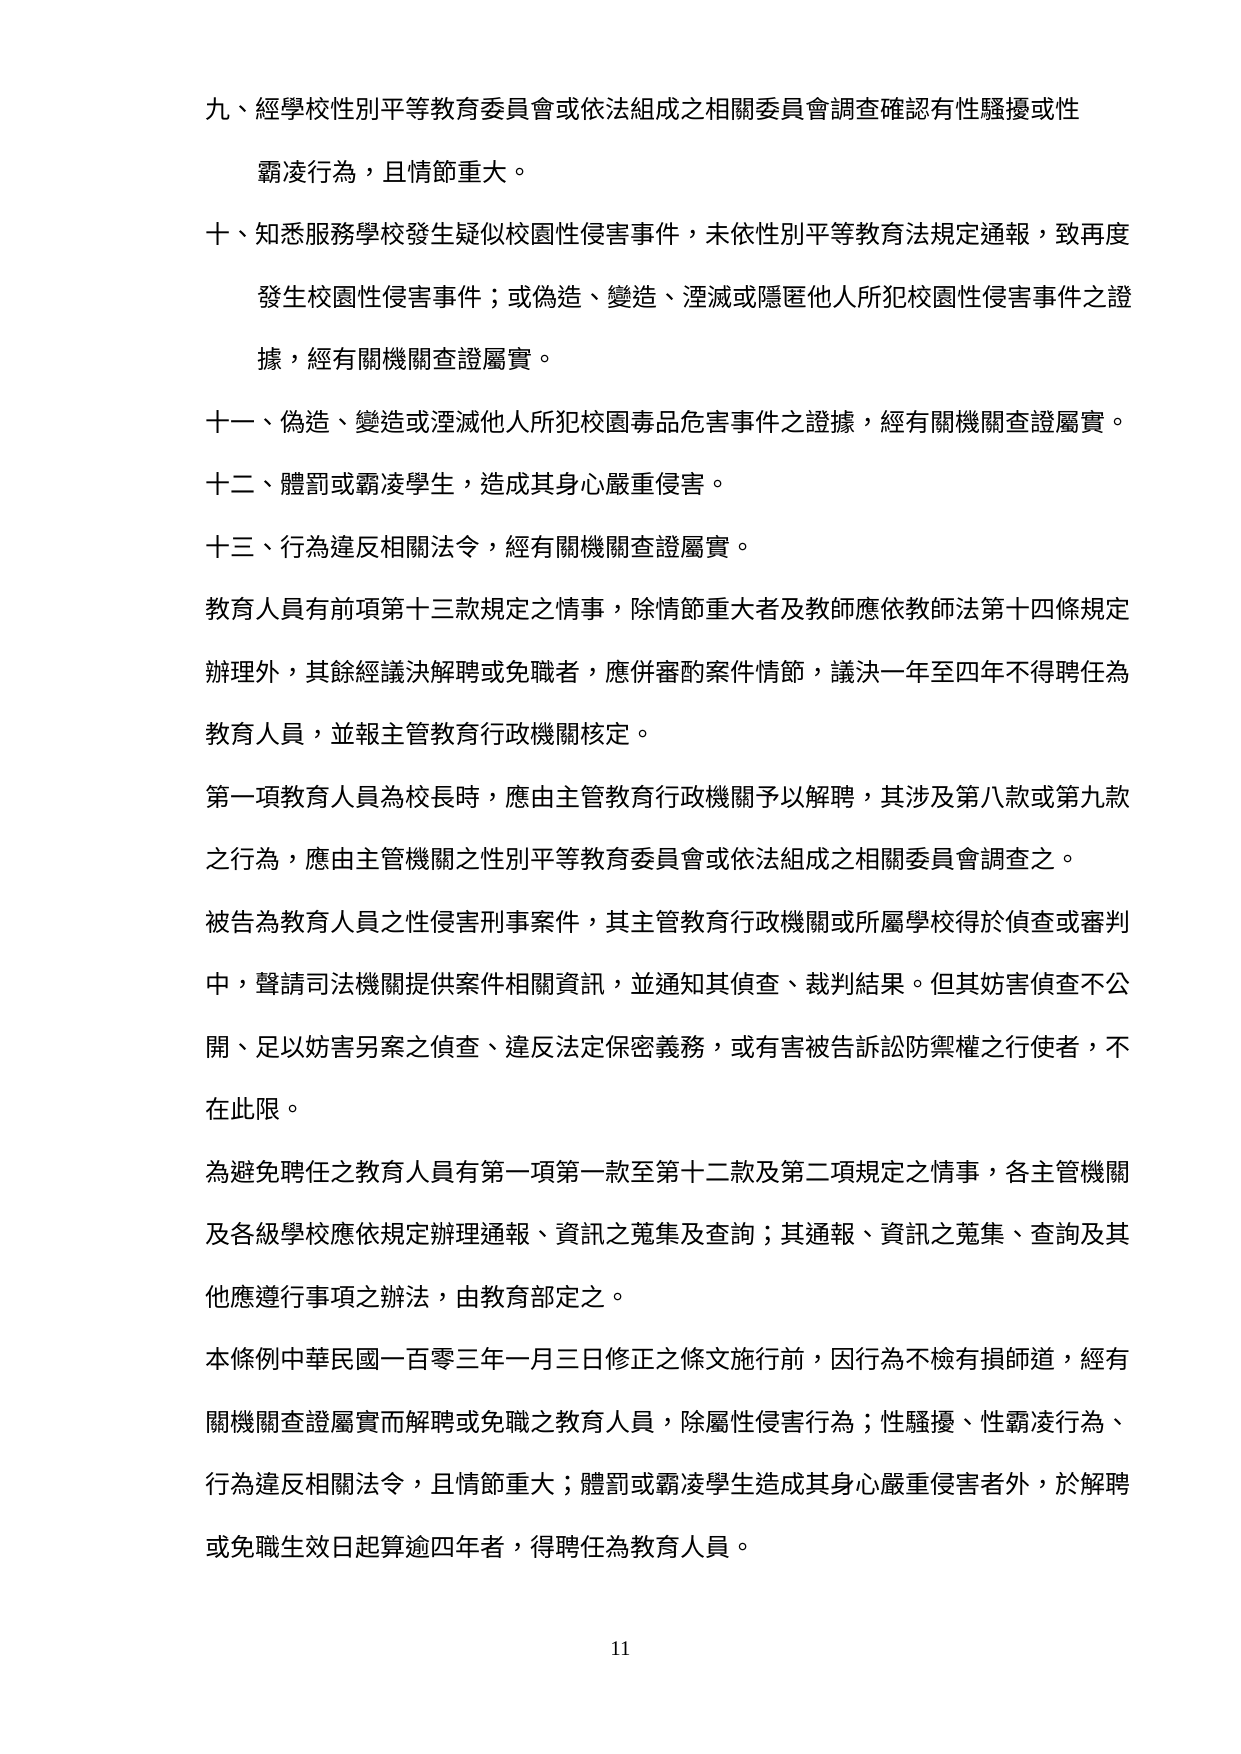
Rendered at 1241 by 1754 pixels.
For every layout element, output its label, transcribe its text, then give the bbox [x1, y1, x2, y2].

text 第一項教育人員為校長時，應由主管教育行政機關予以解聘，其涉及第八款或第九款之行為，應由主管機關之性別平等教育委員會或依法組成之相關委員會調查之。 [205, 754, 1146, 879]
text 九、經學校性別平等教育委員會或依法組成之相關委員會調查確認有性騷擾或性 霸凌行為，且情節重大。 [205, 66, 1146, 191]
text 十三、行為違反相關法令，經有關機關查證屬實。 [94, 504, 1146, 566]
text 十二、體罰或霸凌學生，造成其身心嚴重侵害。 [94, 441, 1146, 504]
text 被告為教育人員之性侵害刑事案件，其主管教育行政機關或所屬學校得於偵查或審判中，聲請司法機關提供案件相關資訊，並通知其偵查、裁判結果。但其妨害偵查不公開、足以妨害另案之偵查、違反法定保密義務，或有害被告訴訟防禦權之行使者，不在此限。 [205, 879, 1146, 1129]
text 十、知悉服務學校發生疑似校園性侵害事件，未依性別平等教育法規定通報，致再度發生校園性侵害事件；或偽造、變造、湮滅或隱匿他人所犯校園性侵害事件之證據，經有關機關查證屬實。 [205, 191, 1146, 379]
text 為避免聘任之教育人員有第一項第一款至第十二款及第二項規定之情事，各主管機關及各級學校應依規定辦理通報、資訊之蒐集及查詢；其通報、資訊之蒐集、查詢及其他應遵行事項之辦法，由教育部定之。 [205, 1129, 1146, 1316]
text 教育人員有前項第十三款規定之情事，除情節重大者及教師應依教師法第十四條規定辦理外，其餘經議決解聘或免職者，應併審酌案件情節，議決一年至四年不得聘任為教育人員，並報主管教育行政機關核定。 [205, 566, 1146, 754]
text 本條例中華民國一百零三年一月三日修正之條文施行前，因行為不檢有損師道，經有關機關查證屬實而解聘或免職之教育人員，除屬性侵害行為；性騷擾、性霸凌行為、行為違反相關法令，且情節重大；體罰或霸凌學生造成其身心嚴重侵害者外，於解聘或免職生效日起算逾四年者，得聘任為教育人員。 [205, 1316, 1146, 1566]
text 十一、偽造、變造或湮滅他人所犯校園毒品危害事件之證據，經有關機關查證屬實。 [94, 379, 1146, 441]
